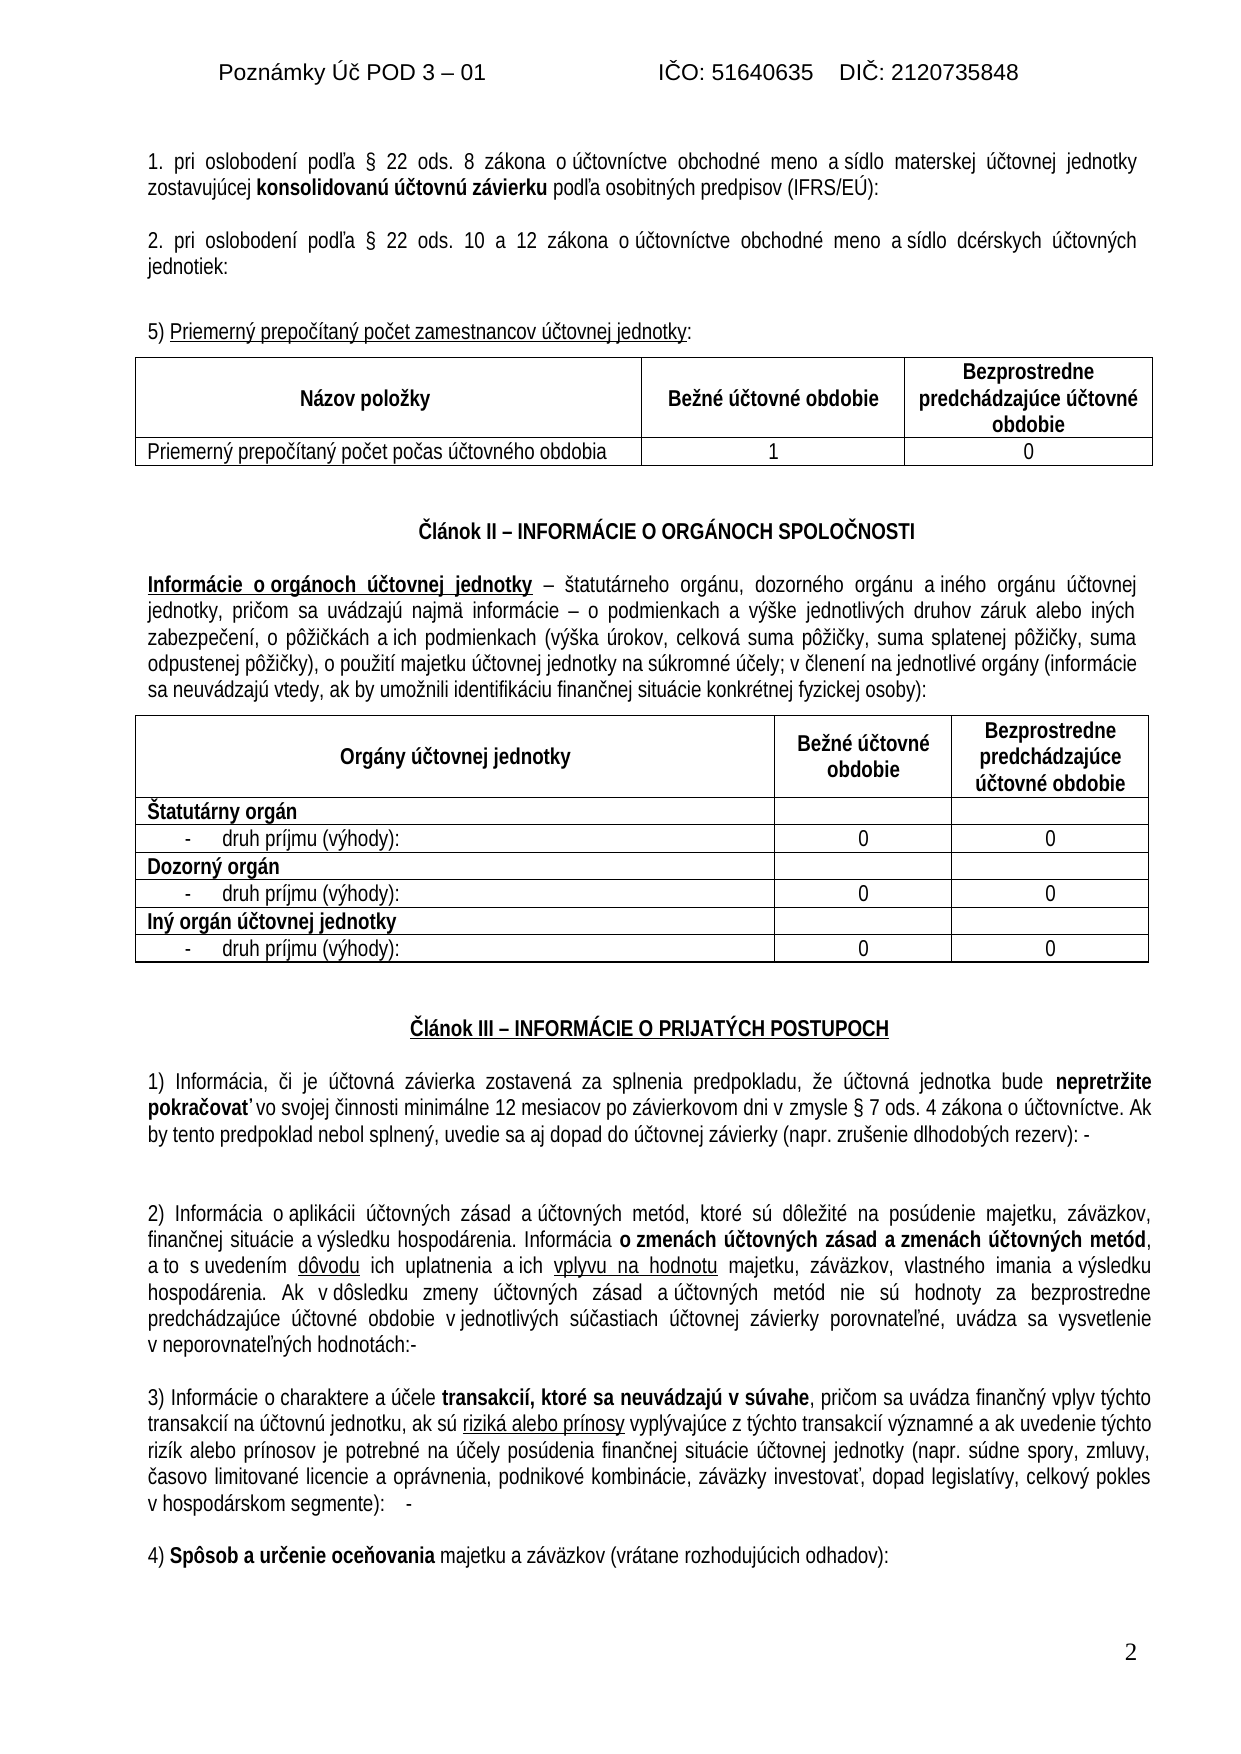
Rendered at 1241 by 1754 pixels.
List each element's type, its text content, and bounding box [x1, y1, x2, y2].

table_header Bežné účtovné obdobie [775, 716, 951, 797]
text Informácie o orgánoch účtovnej jednotky – štatutárneho orgánu, dozorného orgánu a iného orgánu účtovnej jednotky, pričom sa uvádzajú najmä informácie – o podmienkach a výške jednotlivých druhov záruk alebo iných zabezpečení, o pôžičkách a ich podmienkach (výška úrokov, celková suma pôžičky, suma splatenej pôžičky, suma odpustenej pôžičky), o použití majetku účtovnej jednotky na súkromné účely; v členení na jednotlivé orgány (informácie sa neuvádzajú vtedy, ak by umožnili identifikáciu finančnej situácie konkrétnej fyzickej osoby): [148, 571, 1137, 703]
text 2) Informácia o aplikácii účtovných zásad a účtovných metód, ktoré sú dôležité na posúdenie majetku, záväzkov, finančnej situácie a výsledku hospodárenia. Informácia o zmenách účtovných zásad a zmenách účtovných metód, a to s uvedením dôvodu ich uplatnenia a ich vplyvu na hodnotu majetku, záväzkov, vlastného imania a výsledku hospodárenia. Ak v dôsledku zmeny účtovných zásad a účtovných metód nie sú hodnoty za bezprostredne predchádzajúce účtovné obdobie v jednotlivých súčastiach účtovnej závierky porovnateľné, uvádza sa vysvetlenie v neporovnateľných hodnotách:- [148, 1199, 1152, 1358]
table_cell [952, 853, 1148, 879]
table_cell 0 [952, 880, 1148, 907]
table_cell 0 [952, 935, 1148, 961]
text Článok III – INFORMÁCIE O PRIJATÝCH POSTUPOCH [148, 1015, 1152, 1041]
table_cell 1 [642, 438, 904, 464]
table_cell 0 [775, 935, 951, 961]
table_cell 0 [952, 825, 1148, 852]
table_cell 0 [775, 825, 951, 852]
table_header Bezprostredne predchádzajúce účtovné obdobie [905, 358, 1152, 437]
text 1. pri oslobodení podľa § 22 ods. 8 zákona o účtovníctve obchodné meno a sídlo materskej účtovnej jednotky zostavujúcej konsolidovanú účtovnú závierku podľa osobitných predpisov (IFRS/EÚ): [148, 148, 1137, 200]
table_header Bežné účtovné obdobie [642, 358, 904, 437]
table_header Názov položky [136, 358, 641, 437]
text 4) Spôsob a určenie oceňovania majetku a záväzkov (vrátane rozhodujúcich odhadov): [148, 1542, 1152, 1568]
table_cell [775, 853, 951, 879]
table_cell Dozorný orgán [136, 853, 774, 879]
text 5) Priemerný prepočítaný počet zamestnancov účtovnej jednotky: [148, 318, 1137, 344]
text 1) Informácia, či je účtovná závierka zostavená za splnenia predpokladu, že účtovná jednotka bude nepretržite pokračovať vo svojej činnosti minimálne 12 mesiacov po závierkovom dni v zmysle § 7 ods. 4 zákona o účtovníctve. Ak by tento predpoklad nebol splnený, uvedie sa aj dopad do účtovnej závierky (napr. zrušenie dlhodobých rezerv): - [148, 1068, 1152, 1147]
text 3) Informácie o charaktere a účele transakcií, ktoré sa neuvádzajú v súvahe, pričom sa uvádza finančný vplyv týchto transakcií na účtovnú jednotku, ak sú riziká alebo prínosy vyplývajúce z týchto transakcií významné a ak uvedenie týchto rizík alebo prínosov je potrebné na účely posúdenia finančnej situácie účtovnej jednotky (napr. súdne spory, zmluvy, časovo limitované licencie a oprávnenia, podnikové kombinácie, záväzky investovať, dopad legislatívy, celkový pokles v hospodárskom segmente): - [148, 1384, 1152, 1516]
text Článok II – INFORMÁCIE O ORGÁNOCH SPOLOČNOSTI [148, 518, 1186, 545]
text 2. pri oslobodení podľa § 22 ods. 10 a 12 zákona o účtovníctve obchodné meno a sídlo dcérskych účtovných jednotiek: [148, 227, 1137, 279]
table_cell druh príjmu (výhody): [136, 880, 774, 907]
table_cell druh príjmu (výhody): [136, 825, 774, 852]
table_cell druh príjmu (výhody): [136, 935, 774, 961]
table_cell Štatutárny orgán [136, 798, 774, 824]
table_cell [775, 908, 951, 934]
table_cell Iný orgán účtovnej jednotky [136, 908, 774, 934]
table_header Bezprostredne predchádzajúce účtovné obdobie [952, 716, 1148, 797]
table_cell [952, 908, 1148, 934]
table_cell [775, 798, 951, 824]
table_cell Priemerný prepočítaný počet počas účtovného obdobia [136, 438, 641, 464]
table_header Orgány účtovnej jednotky [136, 716, 774, 797]
table_cell [952, 798, 1148, 824]
table_cell 0 [775, 880, 951, 907]
table_cell 0 [905, 438, 1152, 464]
